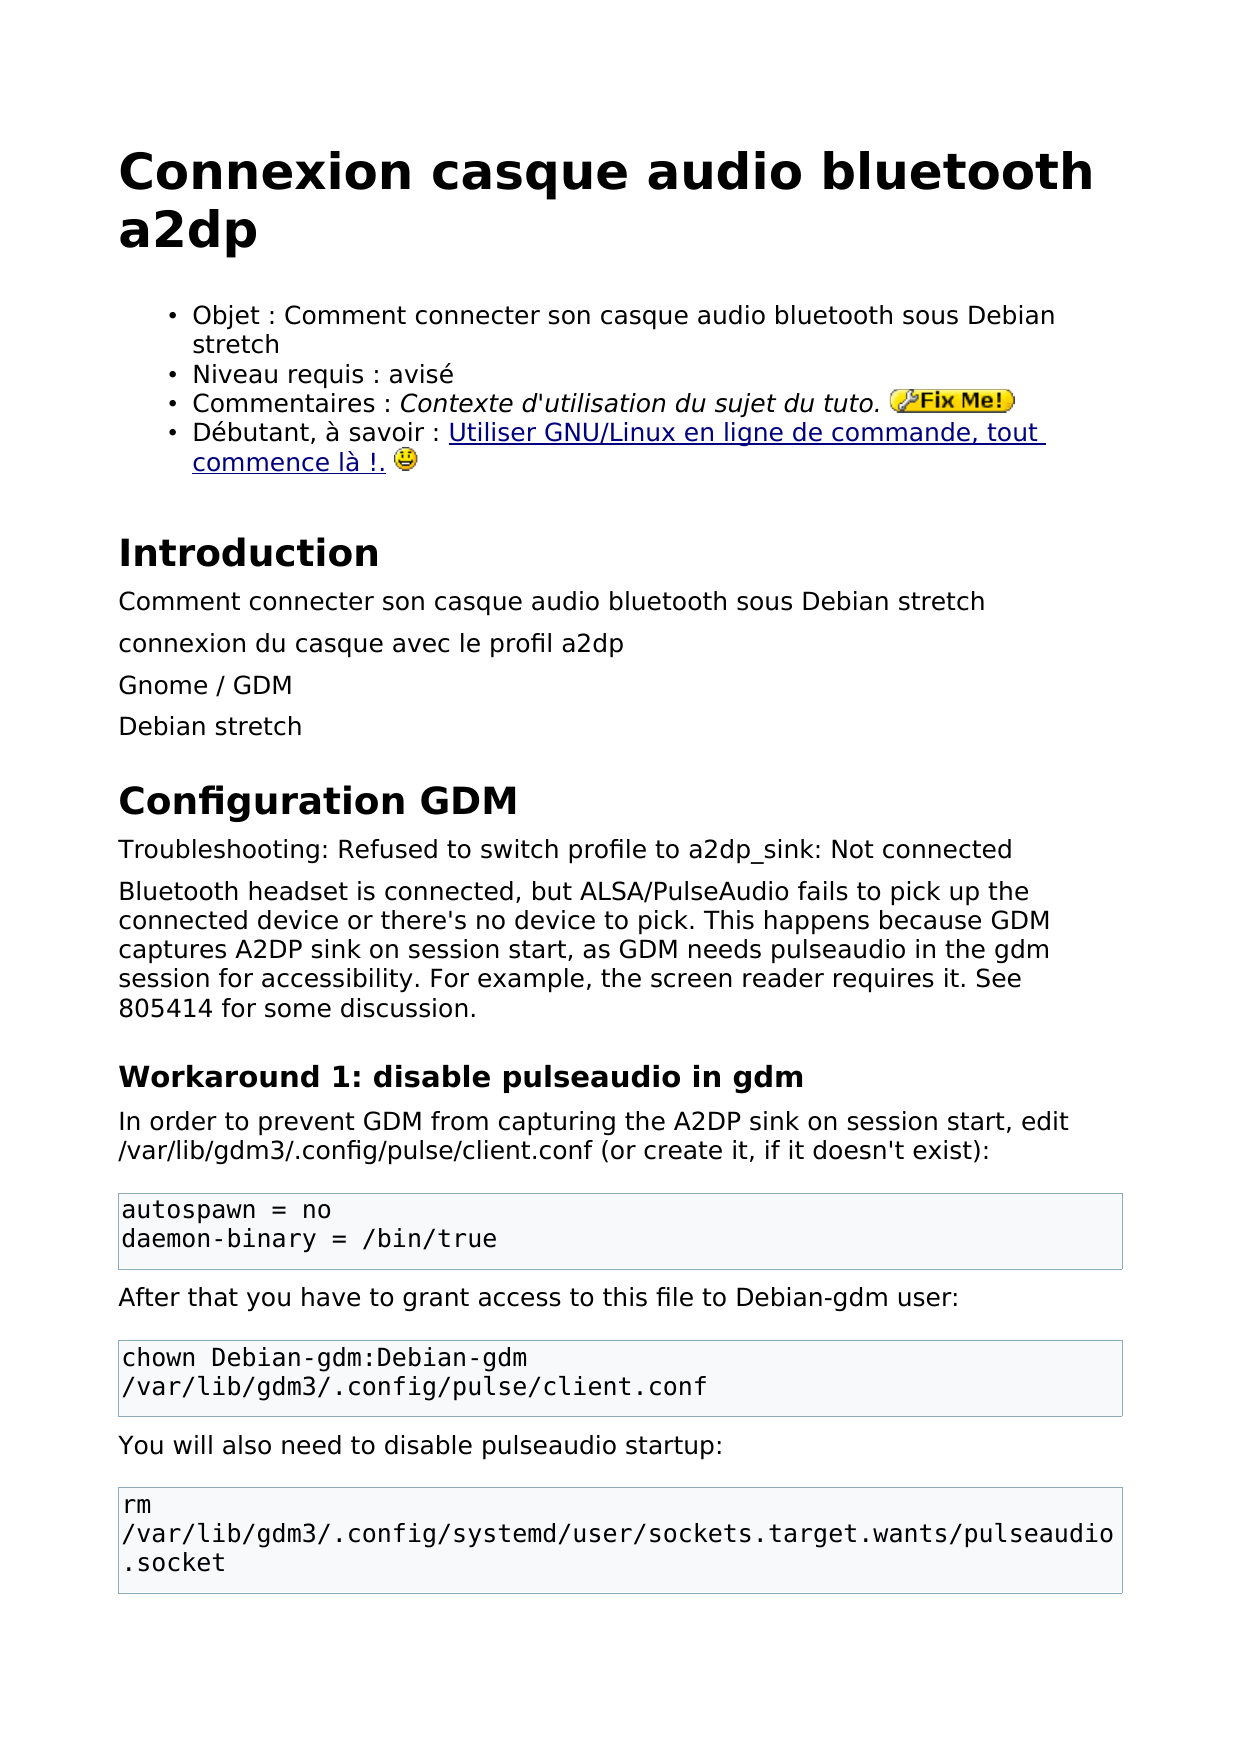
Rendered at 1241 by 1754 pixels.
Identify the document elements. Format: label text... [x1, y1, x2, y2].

picture [394, 447, 418, 471]
subtitle Configuration GDM [118, 779, 1122, 823]
list Débutant, à savoir : Utiliser GNU/Linux en ligne de commande, tout commence là !. [177, 418, 1122, 477]
subtitle Connexion casque audio bluetooth a2dp [118, 143, 1122, 259]
text connexion du casque avec le profil a2dp [118, 629, 1122, 658]
list Niveau requis : avisé [177, 360, 1122, 389]
text Debian stretch [118, 713, 1122, 742]
text After that you have to grant access to this file to Debian-gdm user: [118, 1283, 1122, 1313]
text Comment connecter son casque audio bluetooth sous Debian stretch [118, 588, 1122, 617]
text In order to prevent GDM from capturing the A2DP sink on session start, edit /var/lib/gdm3/.config/pulse/client.conf (or create it, if it doesn't exist): [118, 1107, 1122, 1165]
subtitle Introduction [118, 531, 1122, 575]
table_header chown Debian-gdm:Debian-gdm /var/lib/gdm3/.config/pulse/client.conf [119, 1341, 1122, 1416]
list Objet : Comment connecter son casque audio bluetooth sous Debian stretch [177, 302, 1122, 360]
list Commentaires : Contexte d'utilisation du sujet du tuto. [177, 389, 1122, 418]
picture [889, 389, 1015, 413]
table_header rm /var/lib/gdm3/.config/systemd/user/sockets.target.wants/pulseaudio.socket [119, 1488, 1122, 1592]
text You will also need to disable pulseaudio startup: [118, 1431, 1122, 1460]
text Troubleshooting: Refused to switch profile to a2dp_sink: Not connected [118, 835, 1122, 864]
text Gnome / GDM [118, 671, 1122, 700]
text Bluetooth headset is connected, but ALSA/PulseAudio fails to pick up the connected device or there's no device to pick. This happens because GDM captures A2DP sink on session start, as GDM needs pulseaudio in the gdm session for accessibility. For example, the screen reader requires it. See 805414 for some discussion. [118, 877, 1122, 1023]
table_header autospawn = no daemon-binary = /bin/true [119, 1194, 1122, 1268]
subtitle Workaround 1: disable pulseaudio in gdm [118, 1060, 1122, 1094]
